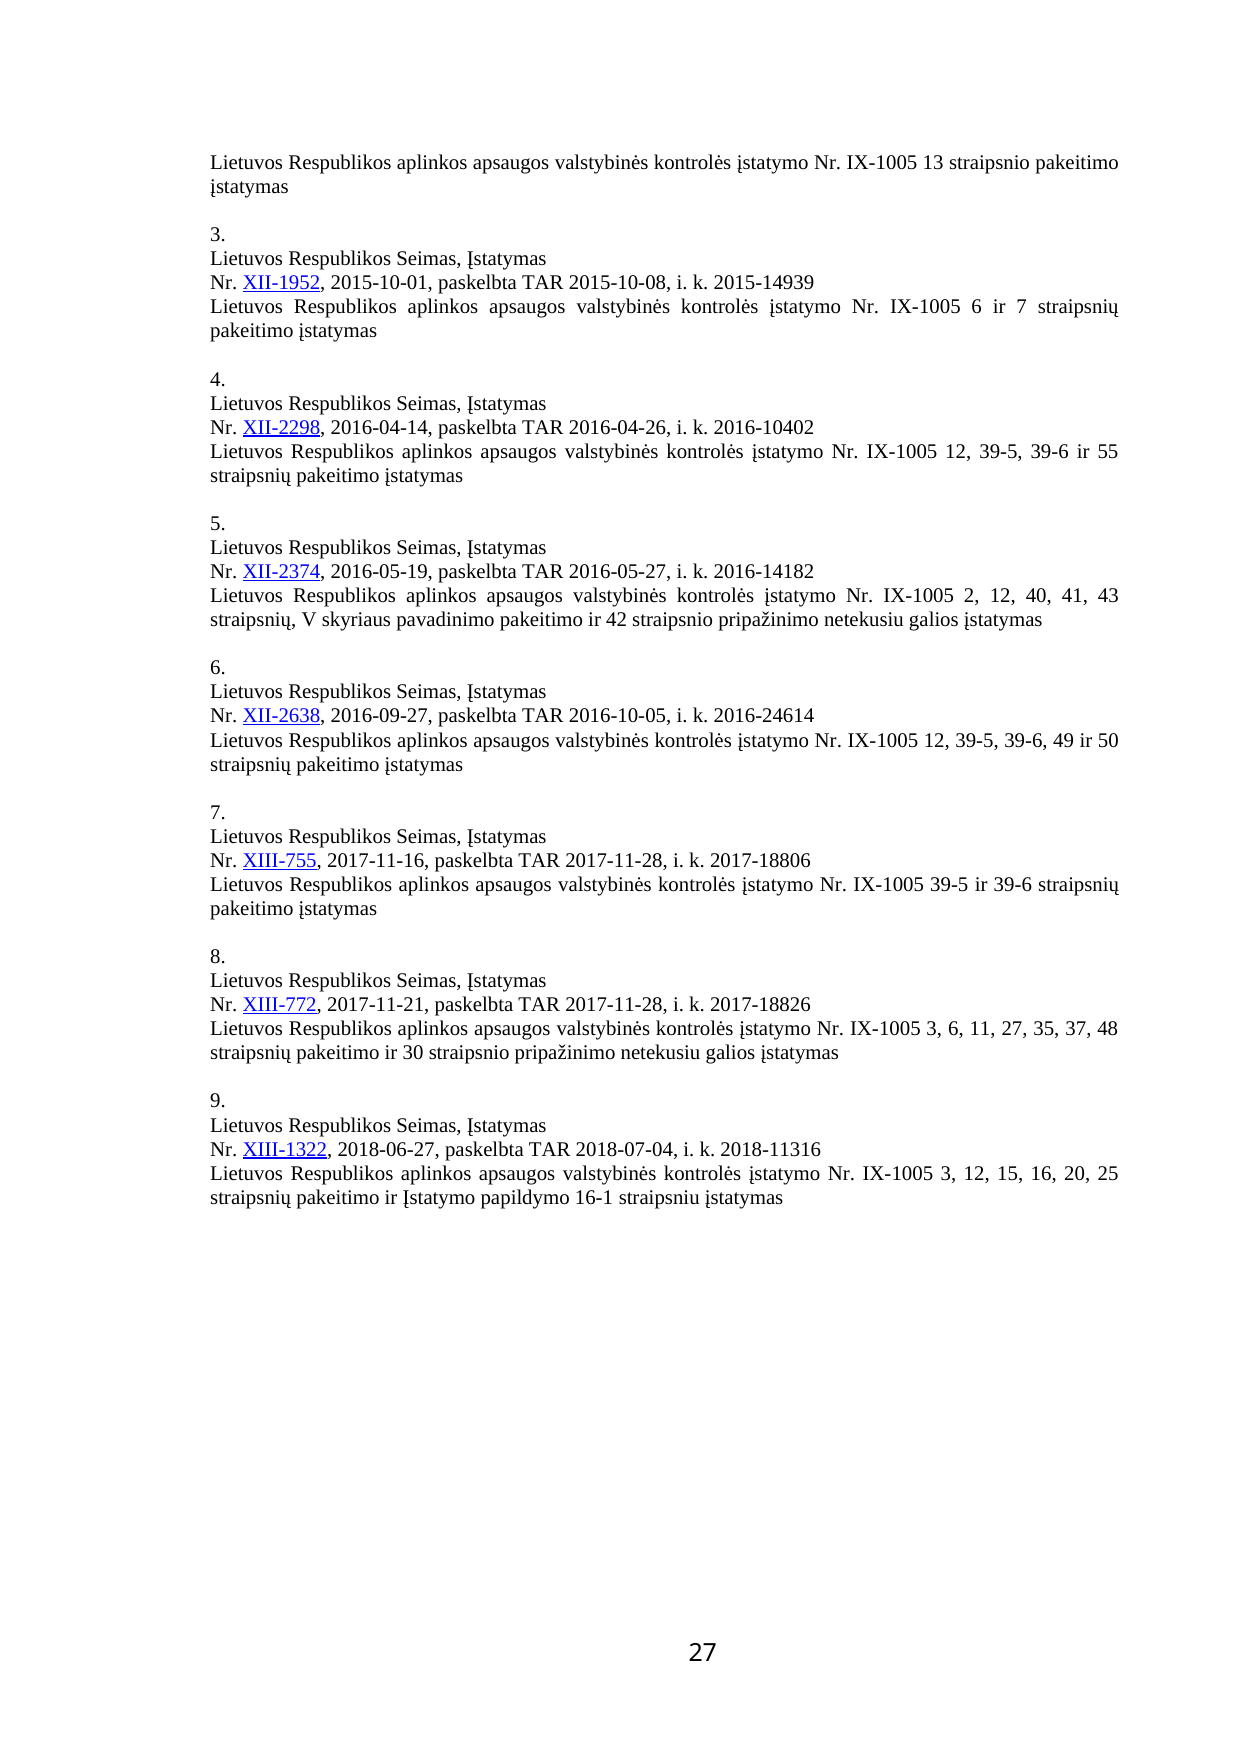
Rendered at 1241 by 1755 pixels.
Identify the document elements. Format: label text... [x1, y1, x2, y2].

text Nr. XIII-772, 2017-11-21, paskelbta TAR 2017-11-28, i. k. 2017-18826 [210, 992, 1120, 1016]
text Lietuvos Respublikos aplinkos apsaugos valstybinės kontrolės įstatymo Nr. IX-1005 2, 12, 40, 41, 43 straipsnių, V skyriaus pavadinimo pakeitimo ir 42 straipsnio pripažinimo netekusiu galios įstatymas [210, 583, 1120, 631]
text Lietuvos Respublikos Seimas, Įstatymas [210, 679, 1120, 703]
text Nr. XII-2374, 2016-05-19, paskelbta TAR 2016-05-27, i. k. 2016-14182 [210, 559, 1120, 583]
text 8. [210, 944, 1120, 968]
text 4. [210, 367, 1120, 391]
text Nr. XII-2298, 2016-04-14, paskelbta TAR 2016-04-26, i. k. 2016-10402 [210, 415, 1120, 439]
text Lietuvos Respublikos aplinkos apsaugos valstybinės kontrolės įstatymo Nr. IX-1005 39-5 ir 39-6 straipsnių pakeitimo įstatymas [210, 872, 1120, 920]
text 5. [210, 511, 1120, 535]
text Lietuvos Respublikos Seimas, Įstatymas [210, 246, 1120, 270]
text Lietuvos Respublikos aplinkos apsaugos valstybinės kontrolės įstatymo Nr. IX-1005 3, 12, 15, 16, 20, 25 straipsnių pakeitimo ir Įstatymo papildymo 16-1 straipsniu įstatymas [210, 1161, 1120, 1209]
text Nr. XIII-755, 2017-11-16, paskelbta TAR 2017-11-28, i. k. 2017-18806 [210, 848, 1120, 872]
text Lietuvos Respublikos Seimas, Įstatymas [210, 968, 1120, 992]
text 6. [210, 655, 1120, 679]
text Lietuvos Respublikos Seimas, Įstatymas [210, 535, 1120, 559]
text 9. [210, 1088, 1120, 1112]
text Lietuvos Respublikos aplinkos apsaugos valstybinės kontrolės įstatymo Nr. IX-1005 13 straipsnio pakeitimo įstatymas [210, 150, 1120, 198]
text Lietuvos Respublikos aplinkos apsaugos valstybinės kontrolės įstatymo Nr. IX-1005 3, 6, 11, 27, 35, 37, 48 straipsnių pakeitimo ir 30 straipsnio pripažinimo netekusiu galios įstatymas [210, 1016, 1120, 1064]
text Nr. XIII-1322, 2018-06-27, paskelbta TAR 2018-07-04, i. k. 2018-11316 [210, 1137, 1120, 1161]
text Nr. XII-1952, 2015-10-01, paskelbta TAR 2015-10-08, i. k. 2015-14939 [210, 270, 1120, 294]
text Lietuvos Respublikos aplinkos apsaugos valstybinės kontrolės įstatymo Nr. IX-1005 12, 39-5, 39-6, 49 ir 50 straipsnių pakeitimo įstatymas [210, 727, 1120, 776]
text Lietuvos Respublikos aplinkos apsaugos valstybinės kontrolės įstatymo Nr. IX-1005 12, 39-5, 39-6 ir 55 straipsnių pakeitimo įstatymas [210, 439, 1120, 487]
text Lietuvos Respublikos Seimas, Įstatymas [210, 824, 1120, 848]
text 3. [210, 222, 1120, 246]
text Lietuvos Respublikos Seimas, Įstatymas [210, 391, 1120, 415]
text 7. [210, 800, 1120, 824]
text Lietuvos Respublikos aplinkos apsaugos valstybinės kontrolės įstatymo Nr. IX-1005 6 ir 7 straipsnių pakeitimo įstatymas [210, 294, 1120, 342]
text Nr. XII-2638, 2016-09-27, paskelbta TAR 2016-10-05, i. k. 2016-24614 [210, 703, 1120, 727]
text Lietuvos Respublikos Seimas, Įstatymas [210, 1112, 1120, 1137]
